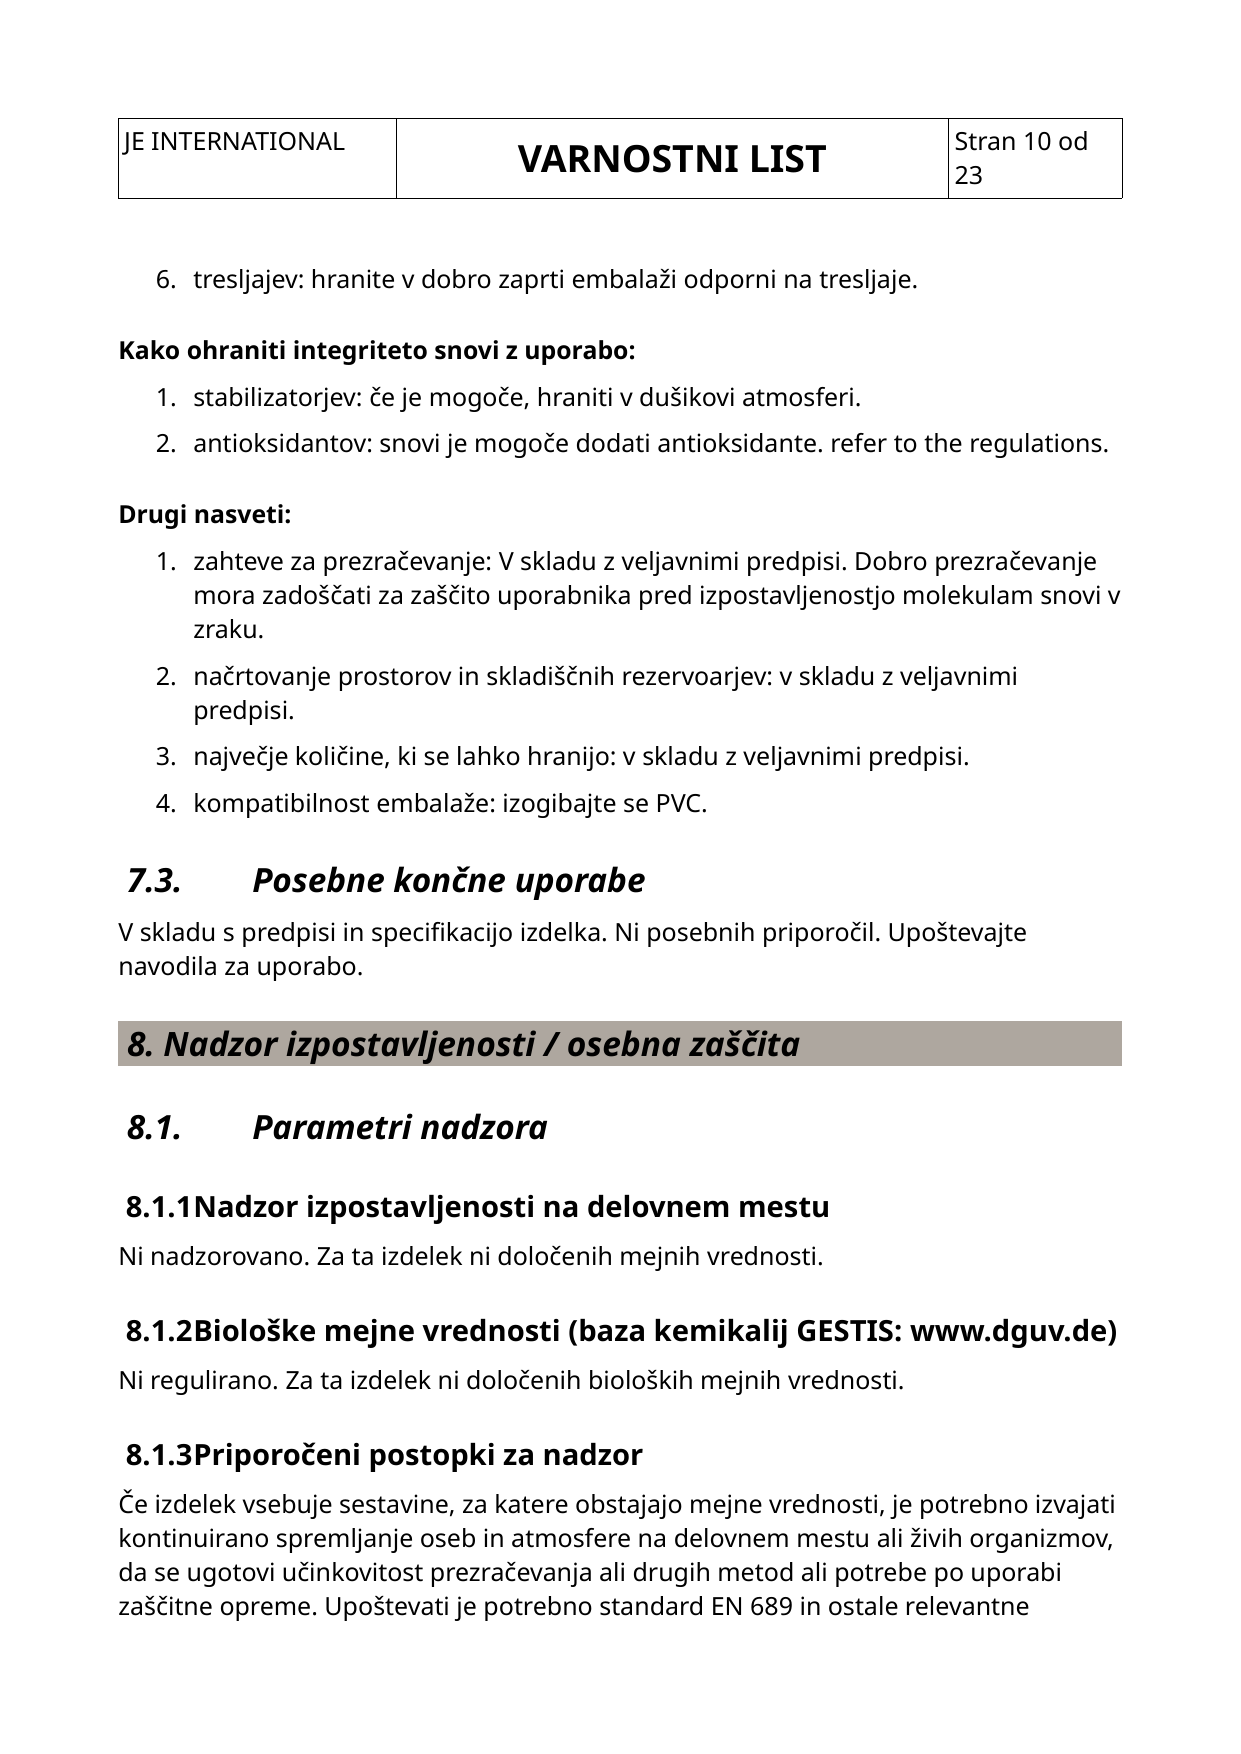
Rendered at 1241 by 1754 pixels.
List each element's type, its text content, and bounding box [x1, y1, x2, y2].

list tresljajev: hranite v dobro zaprti embalaži odporni na tresljaje. [156, 261, 1122, 296]
text Ni nadzorovano. Za ta izdelek ni določenih mejnih vrednosti. [118, 1239, 1122, 1273]
subtitle Posebne končne uporabe [118, 857, 1122, 902]
list kompatibilnost embalaže: izogibajte se PVC. [156, 786, 1122, 819]
subtitle Kako ohraniti integriteto snovi z uporabo: [118, 333, 1122, 367]
list antioksidantov: snovi je mogoče dodati antioksidante. refer to the regulations. [156, 426, 1122, 460]
text Če izdelek vsebuje sestavine, za katere obstajajo mejne vrednosti, je potrebno izvajati kontinuirano spremljanje oseb in atmosfere na delovnem mestu ali živih organizmov, da se ugotovi učinkovitost prezračevanja ali drugih metod ali potrebe po uporabi zaščitne opreme. Upoštevati je potrebno standard EN 689 in ostale relevantne [118, 1486, 1122, 1623]
subtitle Priporočeni postopki za nadzor [118, 1434, 1122, 1474]
subtitle Nadzor izpostavljenosti / osebna zaščita [118, 1021, 1122, 1066]
subtitle Nadzor izpostavljenosti na delovnem mestu [118, 1187, 1122, 1226]
subtitle Drugi nasveti: [118, 497, 1122, 531]
subtitle Parametri nadzora [118, 1104, 1122, 1149]
list največje količine, ki se lahko hranijo: v skladu z veljavnimi predpisi. [156, 739, 1122, 773]
text V skladu s predpisi in specifikacijo izdelka. Ni posebnih priporočil. Upoštevajte navodila za uporabo. [118, 915, 1122, 983]
text Ni regulirano. Za ta izdelek ni določenih bioloških mejnih vrednosti. [118, 1363, 1122, 1397]
list načrtovanje prostorov in skladiščnih rezervoarjev: v skladu z veljavnimi predpisi. [156, 658, 1122, 726]
subtitle Biološke mejne vrednosti (baza kemikalij GESTIS: www.dguv.de) [118, 1311, 1122, 1350]
list stabilizatorjev: če je mogoče, hraniti v dušikovi atmosferi. [156, 379, 1122, 413]
list zahteve za prezračevanje: V skladu z veljavnimi predpisi. Dobro prezračevanje mora zadoščati za zaščito uporabnika pred izpostavljenostjo molekulam snovi v zraku. [156, 544, 1122, 646]
